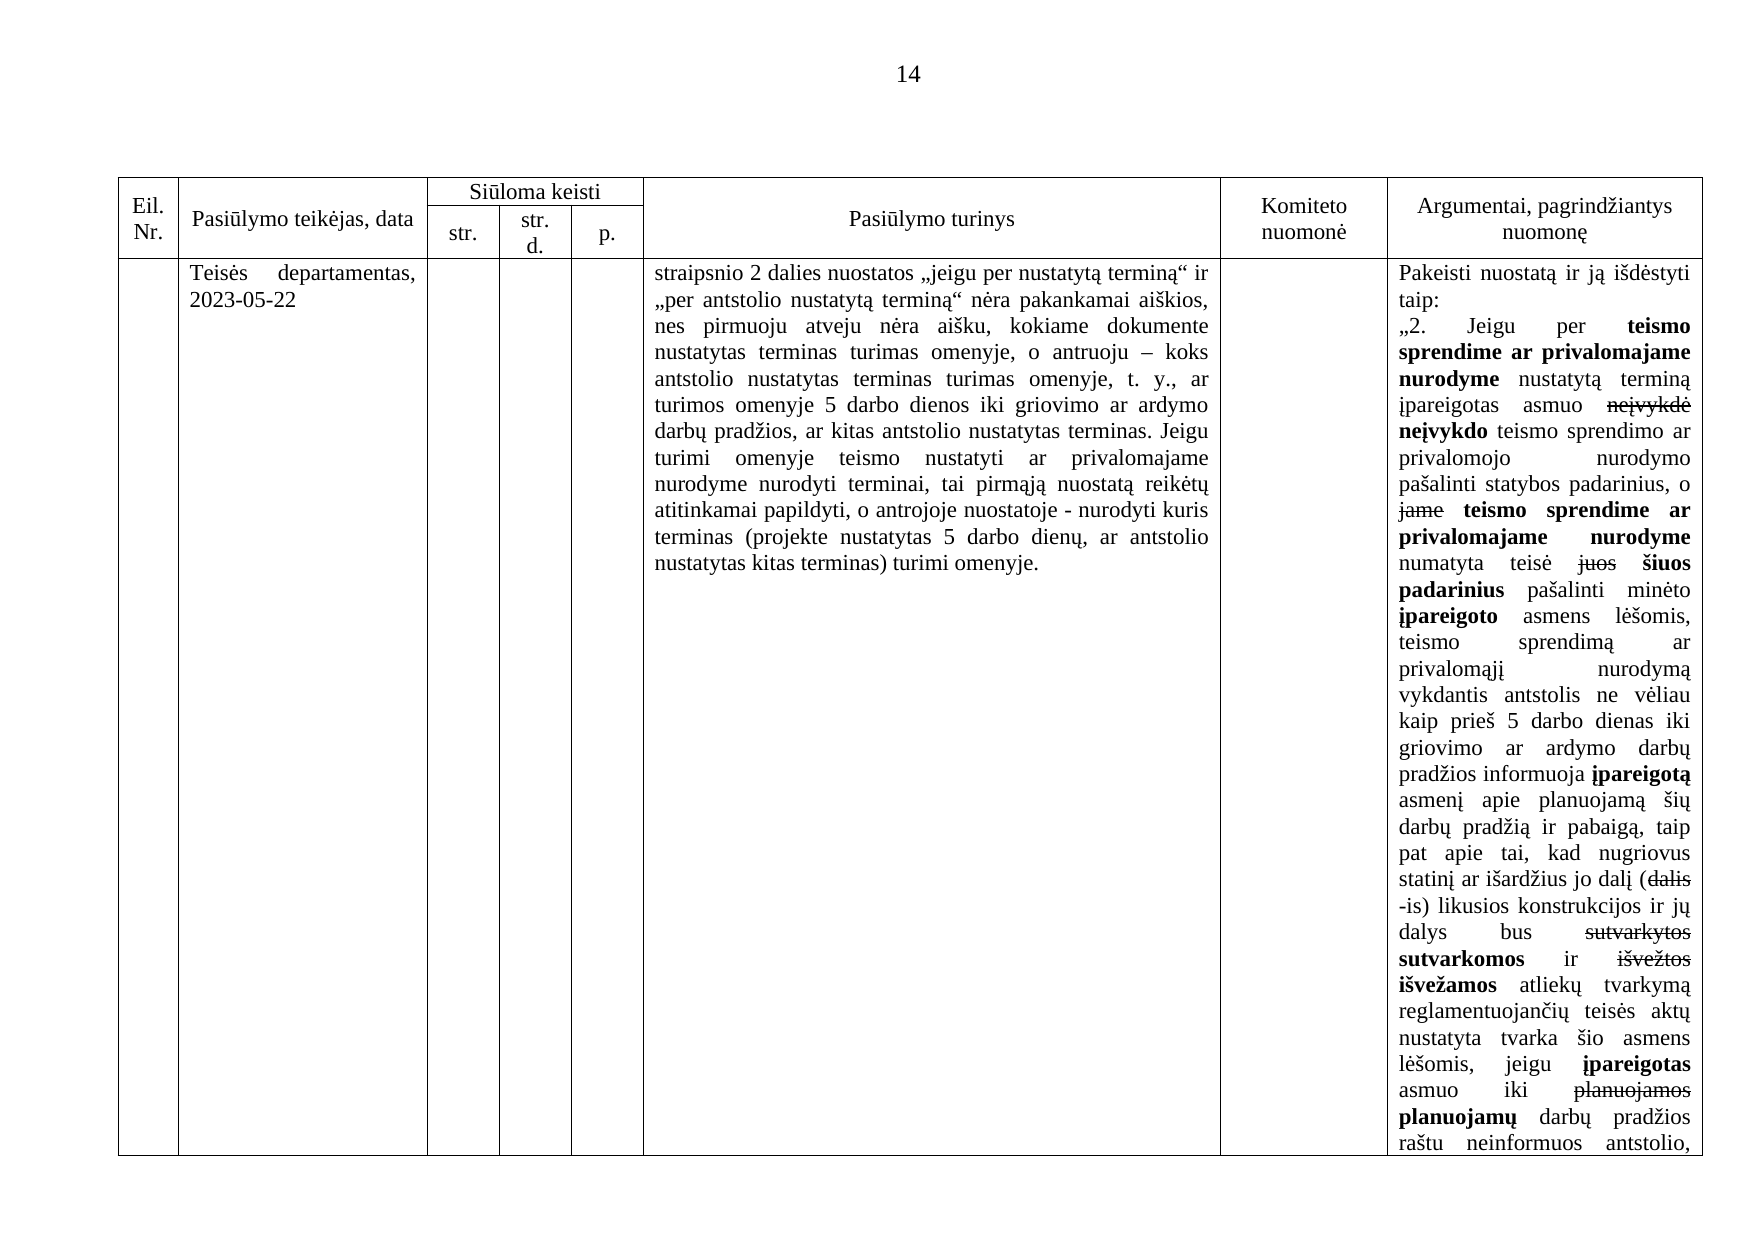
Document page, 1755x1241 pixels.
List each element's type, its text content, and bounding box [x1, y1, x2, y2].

table_header Pasiūlymo teikėjas, data [179, 178, 427, 258]
table_cell [1221, 259, 1387, 1155]
table_cell [572, 259, 643, 1155]
table_header Argumentai, pagrindžiantys nuomonę [1388, 178, 1702, 258]
table_cell p. [572, 206, 643, 258]
table_header Komiteto nuomonė [1221, 178, 1387, 258]
table_cell Pakeisti nuostatą ir ją išdėstyti taip: „2. Jeigu per teismo sprendime ar privalomajame nurodyme nustatytą terminą įpareigotas asmuo neįvykdė neįvykdo teismo sprendimo ar privalomojo nurodymo pašalinti statybos padarinius, o jame teismo sprendime ar privalomajame nurodyme numatyta teisė juos šiuos padarinius pašalinti minėto įpareigoto asmens lėšomis, teismo sprendimą ar privalomąjį nurodymą vykdantis antstolis ne vėliau kaip prieš 5 darbo dienas iki griovimo ar ardymo darbų pradžios informuoja įpareigotą asmenį apie planuojamą šių darbų pradžią ir pabaigą, taip pat apie tai, kad nugriovus statinį ar išardžius jo dalį (dalis -is) likusios konstrukcijos ir jų dalys bus sutvarkytos sutvarkomos ir išvežtos išvežamos atliekų tvarkymą reglamentuojančių teisės aktų nustatyta tvarka šio asmens lėšomis, jeigu įpareigotas asmuo iki planuojamos planuojamų darbų pradžios raštu neinformuos antstolio, [1388, 259, 1702, 1155]
table_cell str. d. [500, 206, 571, 258]
table_cell str. [428, 206, 499, 258]
table_cell [500, 259, 571, 1155]
table_header Eil. Nr. [119, 178, 178, 258]
table_cell Teisės departamentas, 2023-05-22 [179, 259, 427, 1155]
table_cell [428, 259, 499, 1155]
table_cell [119, 259, 178, 1155]
table_cell straipsnio 2 dalies nuostatos „jeigu per nustatytą terminą“ ir „per antstolio nustatytą terminą“ nėra pakankamai aiškios, nes pirmuoju atveju nėra aišku, kokiame dokumente nustatytas terminas turimas omenyje, o antruoju – koks antstolio nustatytas terminas turimas omenyje, t. y., ar turimos omenyje 5 darbo dienos iki griovimo ar ardymo darbų pradžios, ar kitas antstolio nustatytas terminas. Jeigu turimi omenyje teismo nustatyti ar privalomajame nurodyme nurodyti terminai, tai pirmąją nuostatą reikėtų atitinkamai papildyti, o antrojoje nuostatoje - nurodyti kuris terminas (projekte nustatytas 5 darbo dienų, ar antstolio nustatytas kitas terminas) turimi omenyje. [644, 259, 1220, 1155]
table_header Siūloma keisti [428, 178, 643, 204]
table_header Pasiūlymo turinys [644, 178, 1220, 258]
